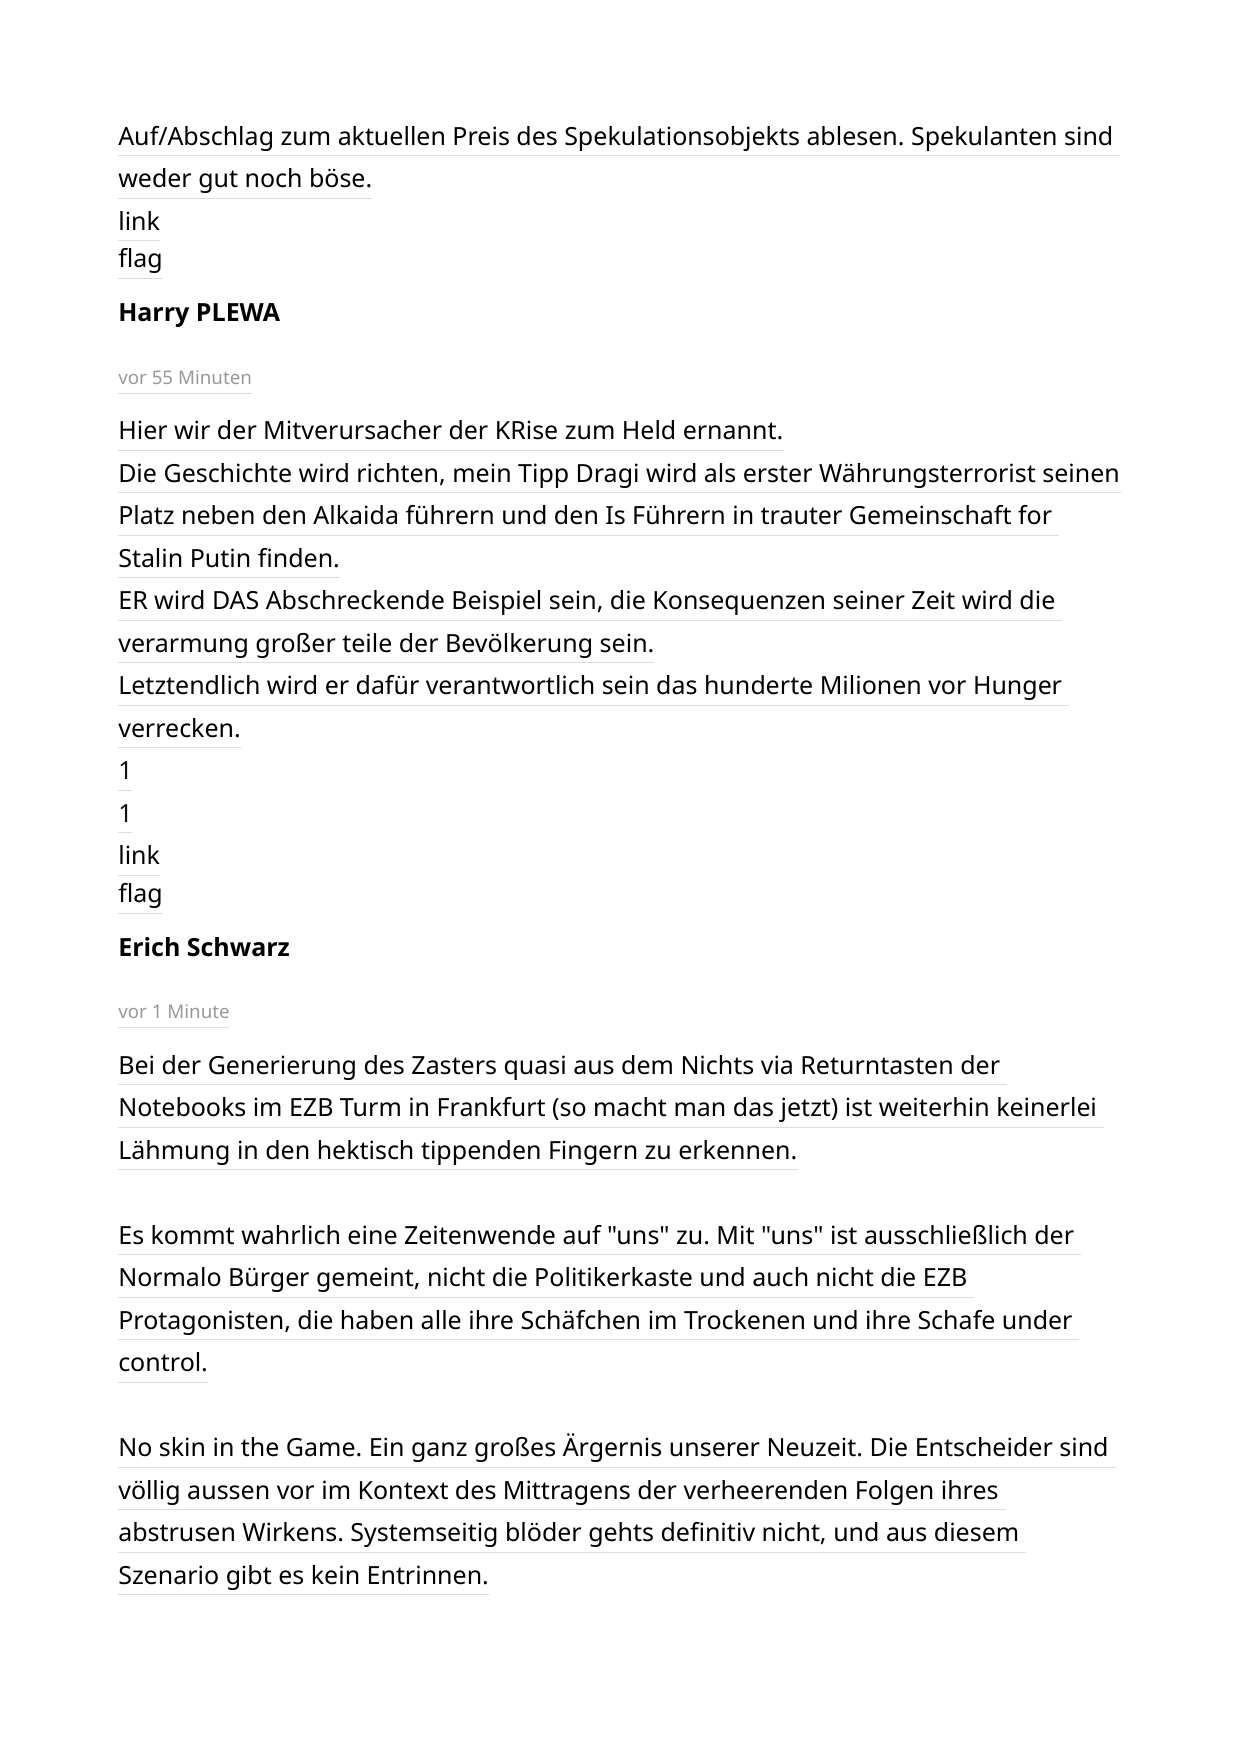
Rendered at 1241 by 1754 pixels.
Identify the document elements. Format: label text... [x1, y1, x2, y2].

text vor 1 Minute [118, 999, 1117, 1028]
text Erich Schwarz [118, 929, 1122, 963]
text Hier wir der Mitverursacher der KRise zum Held ernannt. Die Geschichte wird richten, mein Tipp Dragi wird als erster Währungsterrorist seinen Platz neben den Alkaida führern und den Is Führern in trauter Gemeinschaft for Stalin Putin finden. ER wird DAS Abschreckende Beispiel sein, die Konsequenzen seiner Zeit wird die verarmung großer teile der Bevölkerung sein. Letztendlich wird er dafür verantwortlich sein das hunderte Milionen vor Hunger verrecken. [118, 413, 1122, 748]
text flag [118, 876, 1122, 914]
text Auf/Abschlag zum aktuellen Preis des Spekulationsobjekts ablesen. Spekulanten sind weder gut noch böse. [118, 118, 1122, 199]
text vor 55 Minuten [118, 364, 1117, 394]
text Bei der Generierung des Zasters quasi aus dem Nichts via Returntasten der Notebooks im EZB Turm in Frankfurt (so macht man das jetzt) ist weiterhin keinerlei Lähmung in den hektisch tippenden Fingern zu erkennen. Es kommt wahrlich eine Zeitenwende auf "uns" zu. Mit "uns" ist ausschließlich der Normalo Bürger gemeint, nicht die Politikerkaste und auch nicht die EZB Protagonisten, die haben alle ihre Schäfchen im Trockenen und ihre Schafe under control. No skin in the Game. Ein ganz großes Ärgernis unserer Neuzeit. Die Entscheider sind völlig aussen vor im Kontext des Mittragens der verheerenden Folgen ihres abstrusen Wirkens. Systemseitig blöder gehts definitiv nicht, und aus diesem Szenario gibt es kein Entrinnen. [118, 1047, 1122, 1595]
text flag [118, 241, 1122, 279]
text link [118, 838, 1122, 876]
text link [118, 203, 1122, 241]
text 1 [118, 753, 1122, 791]
text Harry PLEWA [118, 295, 1122, 329]
text 1 [118, 795, 1122, 833]
